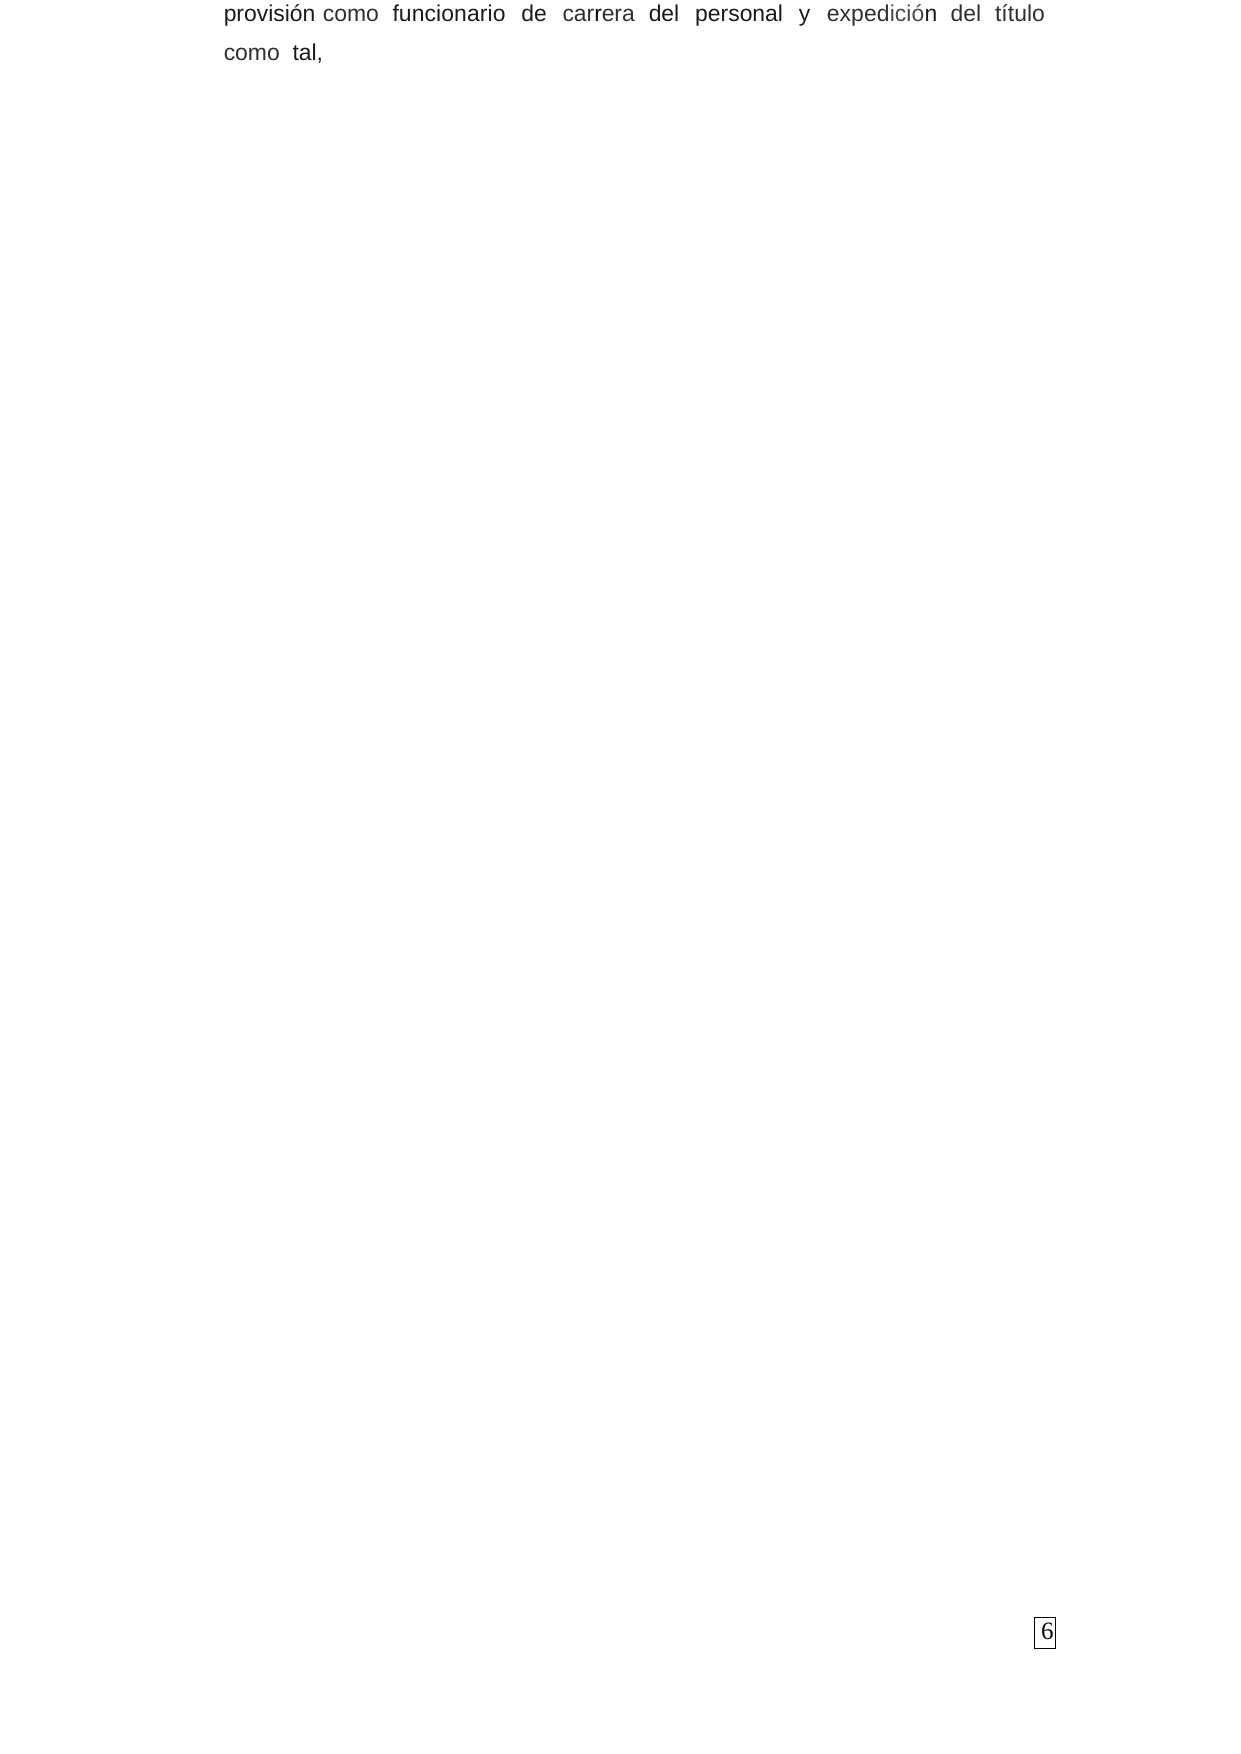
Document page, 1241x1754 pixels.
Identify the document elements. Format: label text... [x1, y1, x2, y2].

text provisión como funcionario de carrera del personal y expedición del título como tal, [223, 0, 1045, 65]
